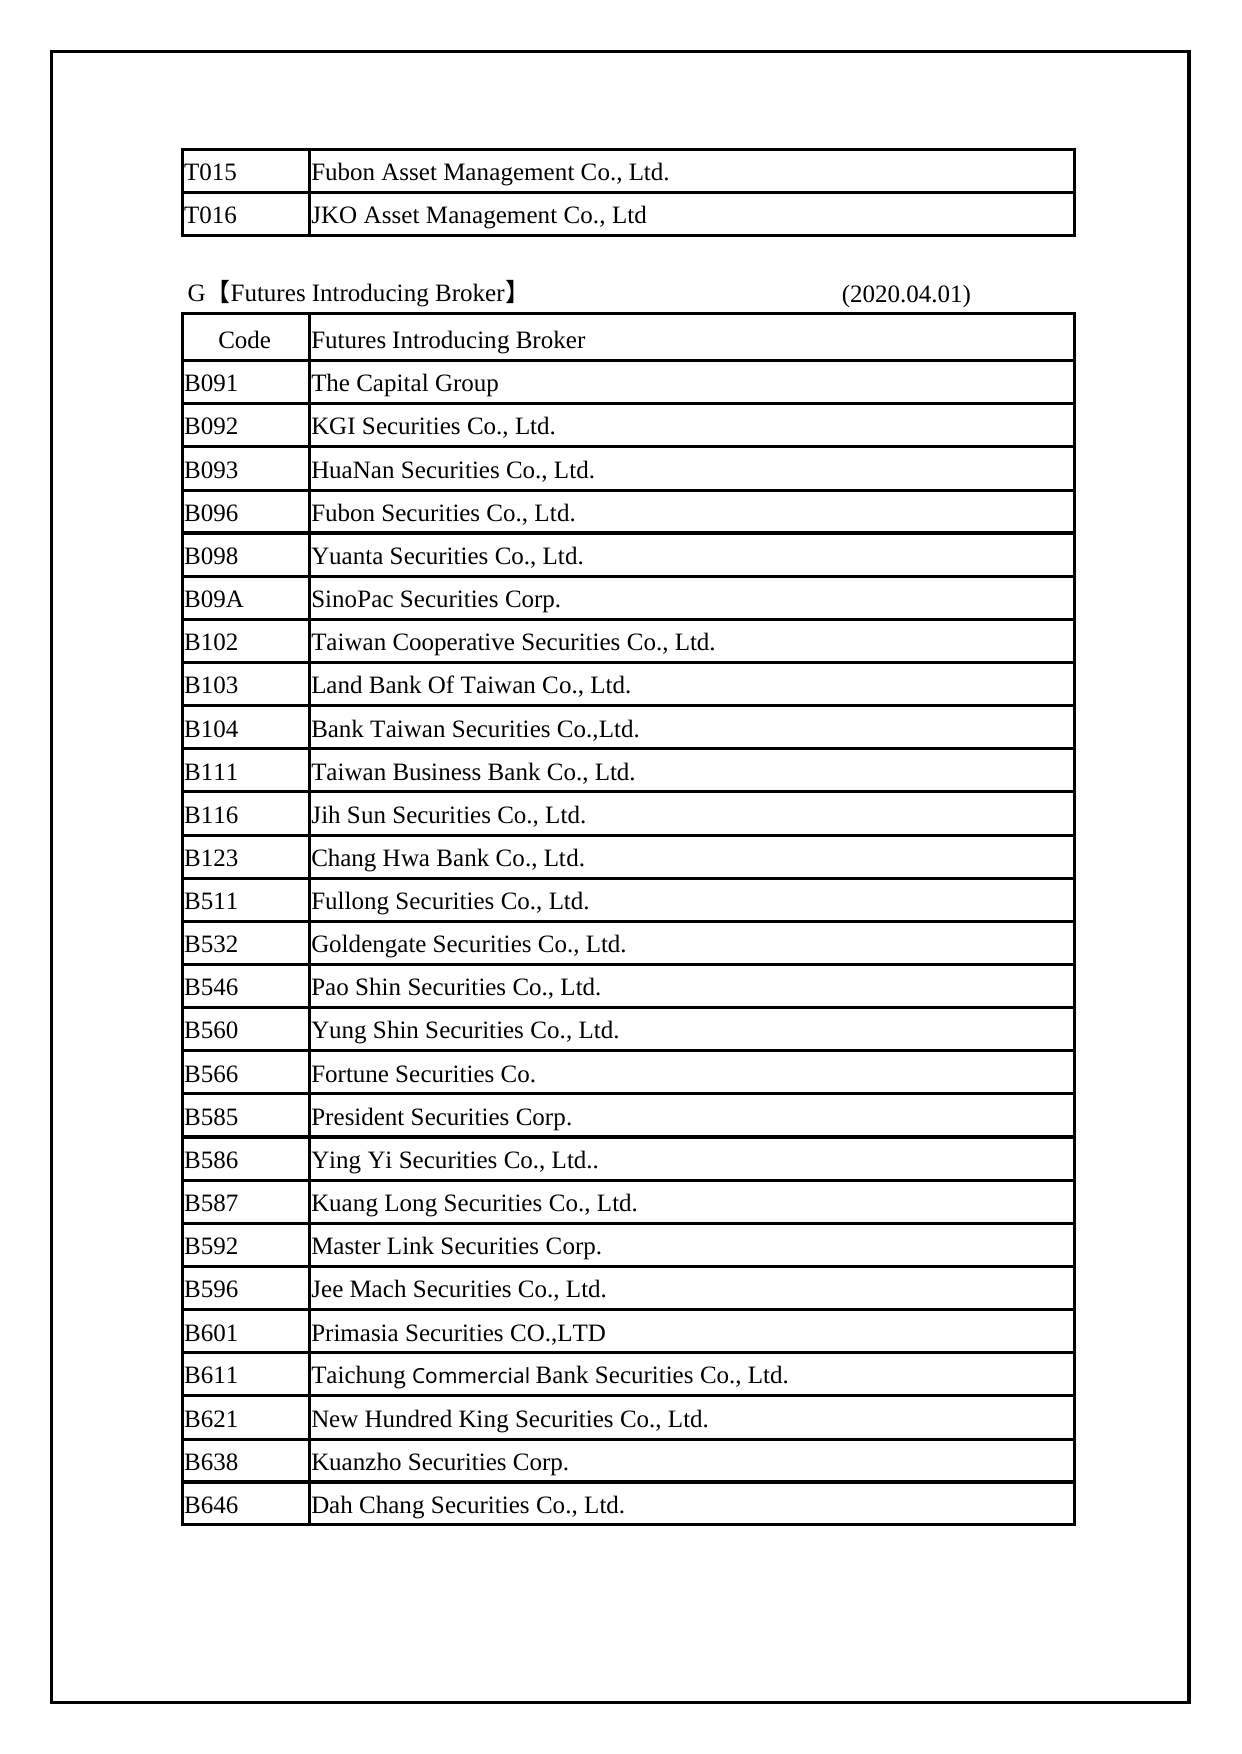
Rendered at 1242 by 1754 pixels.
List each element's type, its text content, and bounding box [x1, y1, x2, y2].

table_cell Dah Chang Securities Co., Ltd. [311, 1484, 1073, 1523]
table_cell B511 [184, 880, 308, 920]
table_header Code [184, 315, 308, 359]
table_cell B587 [184, 1182, 308, 1222]
table_cell B611 [184, 1354, 308, 1394]
table_cell B560 [184, 1009, 308, 1049]
table_cell Pao Shin Securities Co., Ltd. [311, 966, 1073, 1006]
table_cell Primasia Securities CO.,LTD [311, 1311, 1073, 1351]
table_cell Jih Sun Securities Co., Ltd. [311, 793, 1073, 833]
table_cell B103 [184, 664, 308, 704]
table_cell B621 [184, 1397, 308, 1437]
table_cell B566 [184, 1052, 308, 1092]
text G【Futures Introducing Broker】 (2020.04.01) [187, 275, 1094, 306]
table_cell Taiwan Cooperative Securities Co., Ltd. [311, 621, 1073, 661]
table_cell B585 [184, 1095, 308, 1135]
table_cell Master Link Securities Corp. [311, 1225, 1073, 1265]
table_cell Bank Taiwan Securities Co.,Ltd. [311, 707, 1073, 747]
table_cell President Securities Corp. [311, 1095, 1073, 1135]
table_cell B546 [184, 966, 308, 1006]
table_cell HuaNan Securities Co., Ltd. [311, 448, 1073, 488]
table_cell The Capital Group [311, 362, 1073, 402]
table_cell KGI Securities Co., Ltd. [311, 405, 1073, 445]
table_cell B096 [184, 492, 308, 531]
table_cell B601 [184, 1311, 308, 1351]
table_cell B09A [184, 578, 308, 618]
table_cell B592 [184, 1225, 308, 1265]
table_cell Taiwan Business Bank Co., Ltd. [311, 750, 1073, 790]
table_cell B596 [184, 1268, 308, 1308]
table_cell B092 [184, 405, 308, 445]
table_cell Kuang Long Securities Co., Ltd. [311, 1182, 1073, 1222]
table_cell B123 [184, 837, 308, 877]
table_cell B102 [184, 621, 308, 661]
table_cell B111 [184, 750, 308, 790]
table_header T015 [184, 151, 308, 191]
table_cell Land Bank Of Taiwan Co., Ltd. [311, 664, 1073, 704]
table_cell B532 [184, 923, 308, 963]
table_cell B586 [184, 1139, 308, 1179]
table_cell Taichung Commercial Bank Securities Co., Ltd. [311, 1354, 1073, 1394]
table_cell Fortune Securities Co. [311, 1052, 1073, 1092]
table_cell B098 [184, 535, 308, 575]
table_header Fubon Asset Management Co., Ltd. [311, 151, 1073, 191]
table_cell SinoPac Securities Corp. [311, 578, 1073, 618]
table_cell JKO Asset Management Co., Ltd [311, 194, 1073, 234]
table_cell T016 [184, 194, 308, 234]
table_cell Kuanzho Securities Corp. [311, 1441, 1073, 1480]
table_cell B093 [184, 448, 308, 488]
table_cell Fubon Securities Co., Ltd. [311, 492, 1073, 531]
table_cell Yung Shin Securities Co., Ltd. [311, 1009, 1073, 1049]
table_cell New Hundred King Securities Co., Ltd. [311, 1397, 1073, 1437]
table_cell Jee Mach Securities Co., Ltd. [311, 1268, 1073, 1308]
table_cell B638 [184, 1441, 308, 1480]
table_cell Ying Yi Securities Co., Ltd.. [311, 1139, 1073, 1179]
table_cell Fullong Securities Co., Ltd. [311, 880, 1073, 920]
table_cell B091 [184, 362, 308, 402]
table_cell B104 [184, 707, 308, 747]
table_cell B116 [184, 793, 308, 833]
table_header Futures Introducing Broker [311, 315, 1073, 359]
table_cell Yuanta Securities Co., Ltd. [311, 535, 1073, 575]
table_cell Chang Hwa Bank Co., Ltd. [311, 837, 1073, 877]
table_cell B646 [184, 1484, 308, 1523]
table_cell Goldengate Securities Co., Ltd. [311, 923, 1073, 963]
